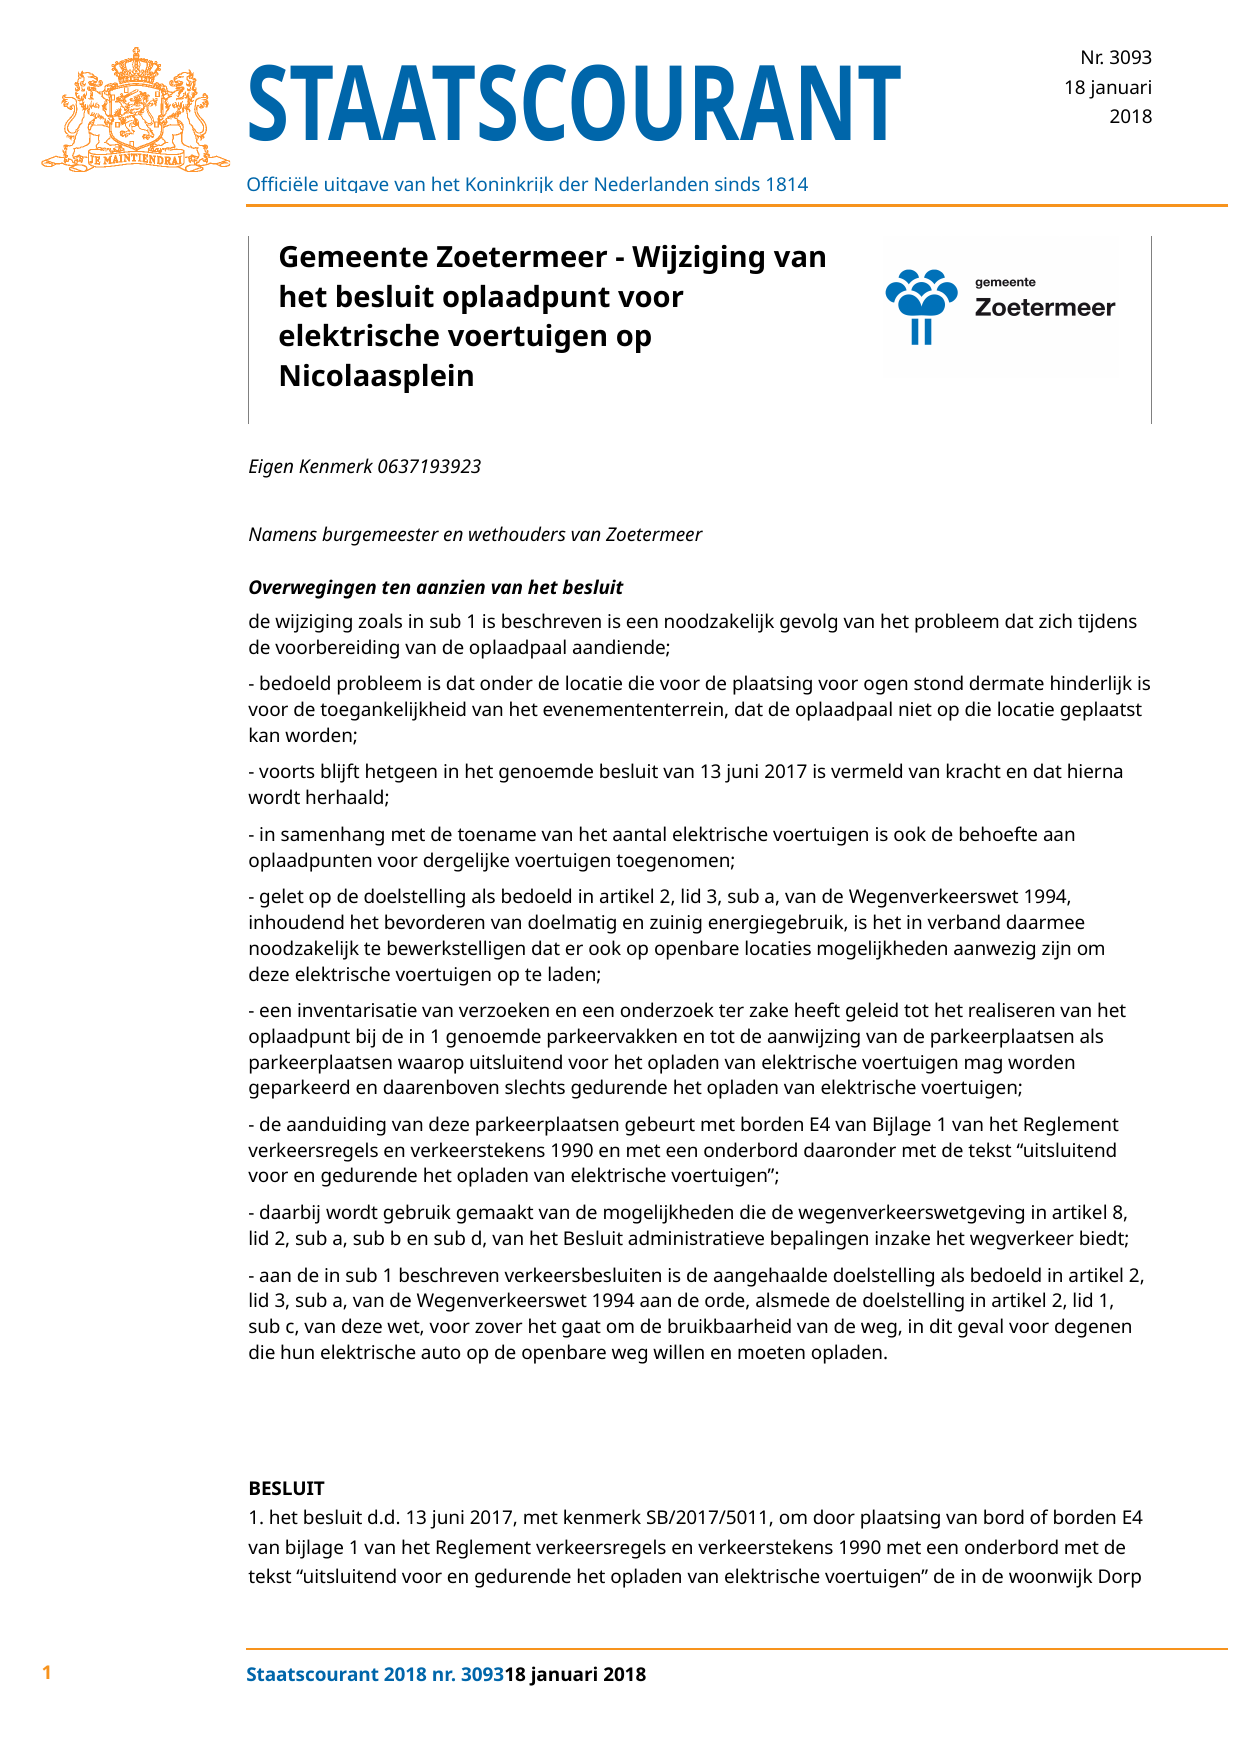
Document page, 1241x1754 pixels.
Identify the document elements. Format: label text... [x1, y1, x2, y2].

text - voorts blijft hetgeen in het genoemde besluit van 13 juni 2017 is vermeld van kracht en dat hierna wordt herhaald; [248, 759, 1152, 810]
text Eigen Kenmerk 0637193923 [248, 454, 1152, 479]
text 1. het besluit d.d. 13 juni 2017, met kenmerk SB/2017/5011, om door plaatsing van bord of borden E4 van bijlage 1 van het Reglement verkeersregels en verkeerstekens 1990 met een onderbord met de tekst “uitsluitend voor en gedurende het opladen van elektrische voertuigen” de in de woonwijk Dorp [248, 1504, 1152, 1589]
table_header [850, 236, 1151, 424]
text - aan de in sub 1 beschreven verkeersbesluiten is de aangehaalde doelstelling als bedoeld in artikel 2, lid 3, sub a, van de Wegenverkeerswet 1994 aan de orde, alsmede de doelstelling in artikel 2, lid 1, sub c, van deze wet, voor zover het gaat om de bruikbaarheid van de weg, in dit geval voor degenen die hun elektrische auto op de openbare weg willen en moeten opladen. [248, 1262, 1152, 1365]
picture [882, 236, 1119, 378]
text - bedoeld probleem is dat onder de locatie die voor de plaatsing voor ogen stond dermate hinderlijk is voor de toegankelijkheid van het evenemententerrein, dat de oplaadpaal niet op die locatie geplaatst kan worden; [248, 671, 1152, 748]
text - een inventarisatie van verzoeken en een onderzoek ter zake heeft geleid tot het realiseren van het oplaadpunt bij de in 1 genoemde parkeervakken en tot de aanwijzing van de parkeerplaatsen als parkeerplaatsen waarop uitsluitend voor het opladen van elektrische voertuigen mag worden geparkeerd en daarenboven slechts gedurende het opladen van elektrische voertuigen; [248, 997, 1152, 1100]
text Namens burgemeester en wethouders van Zoetermeer [248, 521, 1152, 547]
text - de aanduiding van deze parkeerplaatsen gebeurt met borden E4 van Bijlage 1 van het Reglement verkeersregels en verkeerstekens 1990 en met een onderbord daaronder met de tekst “uitsluitend voor en gedurende het opladen van elektrische voertuigen”; [248, 1111, 1152, 1188]
table_header Gemeente Zoetermeer - Wijziging van het besluit oplaadpunt voor elektrische voertuigen op Nicolaasplein [249, 236, 850, 424]
text - gelet op de doelstelling als bedoeld in artikel 2, lid 3, sub a, van de Wegenverkeerswet 1994, inhoudend het bevorderen van doelmatig en zuinig energiegebruik, is het in verband daarmee noodzakelijk te bewerkstelligen dat er ook op openbare locaties mogelijkheden aanwezig zijn om deze elektrische voertuigen op te laden; [248, 883, 1152, 986]
text - in samenhang met de toename van het aantal elektrische voertuigen is ook de behoefte aan oplaadpunten voor dergelijke voertuigen toegenomen; [248, 821, 1152, 873]
text de wijziging zoals in sub 1 is beschreven is een noodzakelijk gevolg van het probleem dat zich tijdens de voorbereiding van de oplaadpaal aandiende; [248, 608, 1152, 660]
picture [41, 47, 231, 172]
text BESLUIT [248, 1475, 1152, 1501]
text Overwegingen ten aanzien van het besluit [248, 574, 1152, 600]
text - daarbij wordt gebruik gemaakt van de mogelijkheden die de wegenverkeerswetgeving in artikel 8, lid 2, sub a, sub b en sub d, van het Besluit administratieve bepalingen inzake het wegverkeer biedt; [248, 1199, 1152, 1251]
